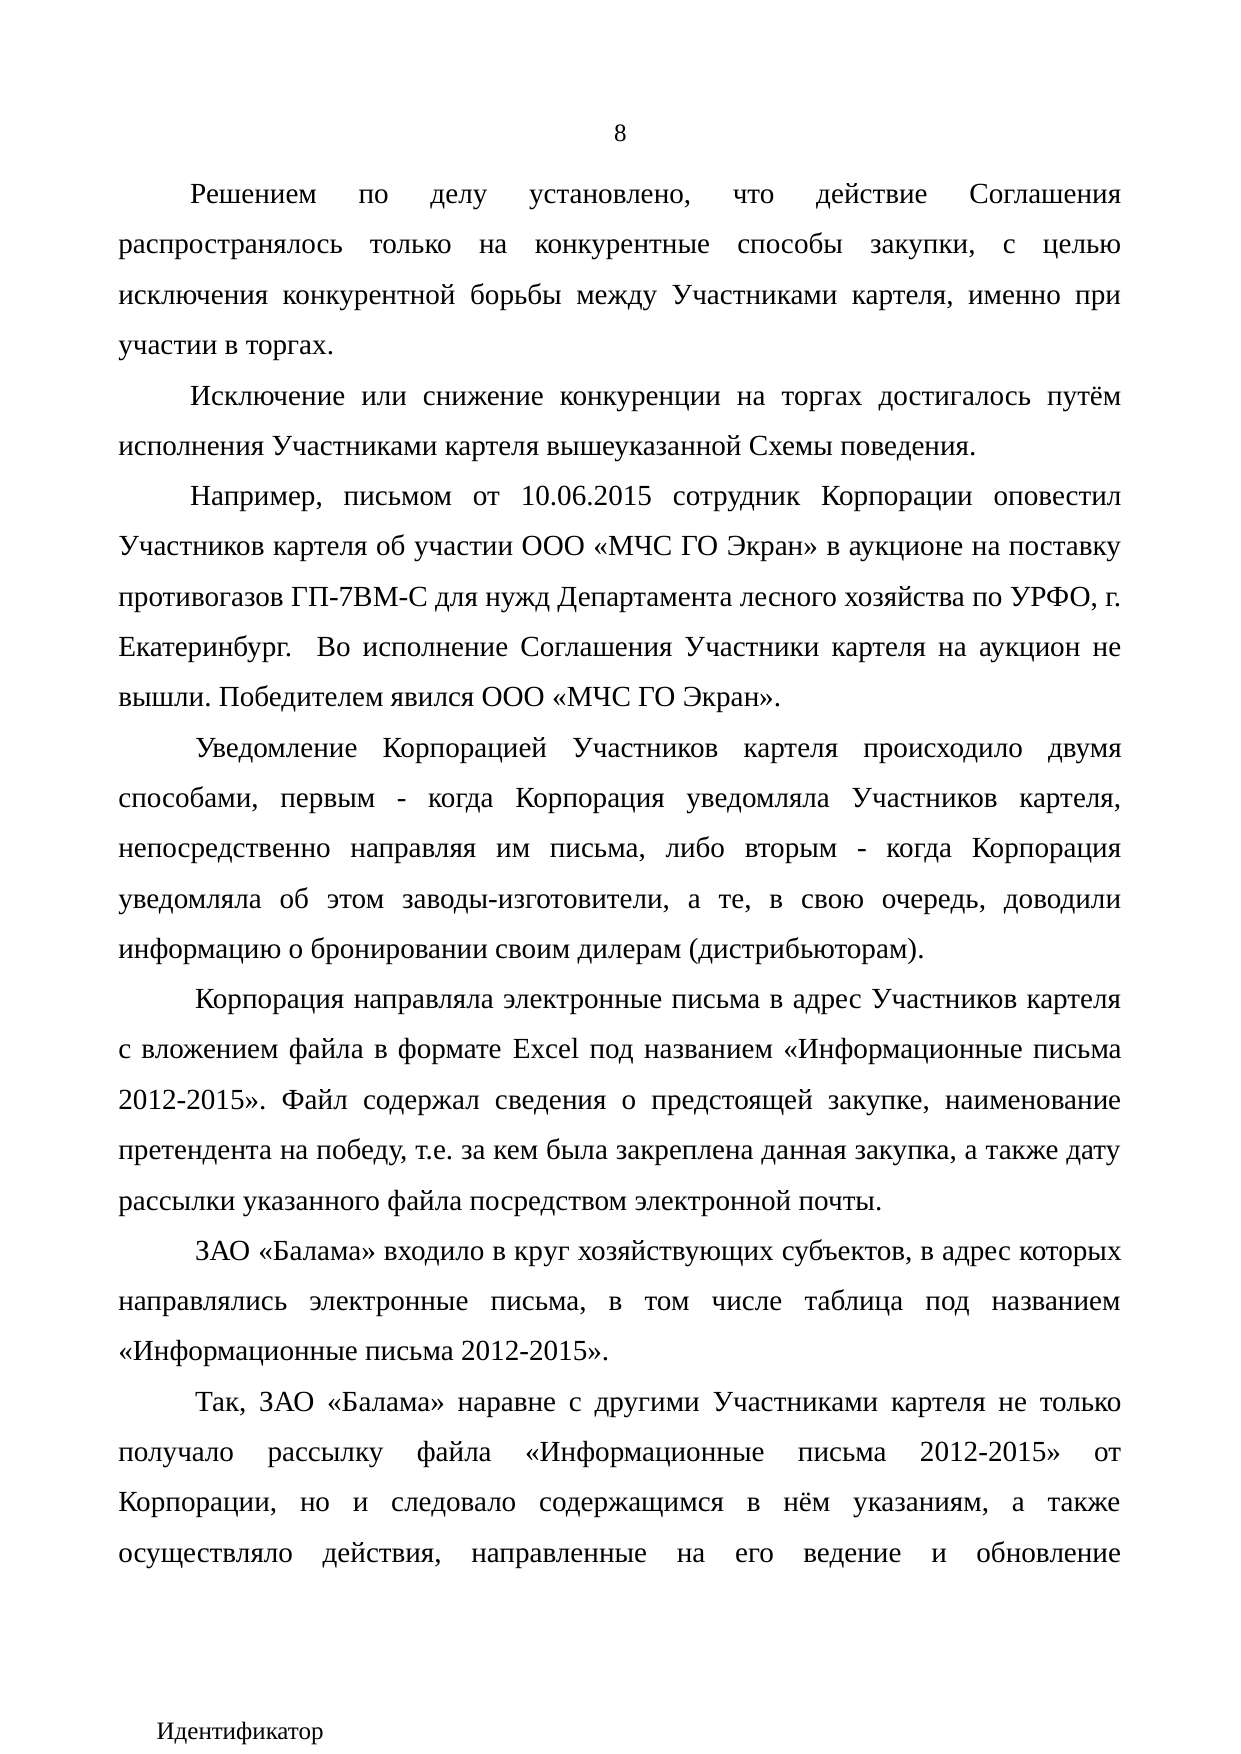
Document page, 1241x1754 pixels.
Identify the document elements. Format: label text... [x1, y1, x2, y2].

text ЗАО «Балама» входило в круг хозяйствующих субъектов, в адрес которых направлялись электронные письма, в том числе таблица под названием «Информационные письма 2012-2015». [118, 1233, 1122, 1367]
text Исключение или снижение конкуренции на торгах достигалось путём исполнения Участниками картеля вышеуказанной Схемы поведения. [118, 378, 1122, 461]
text Решением по делу установлено, что действие Соглашения распространялось только на конкурентные способы закупки, с целью исключения конкурентной борьбы между Участниками картеля, именно при участии в торгах. [118, 176, 1122, 361]
text Корпорация направляла электронные письма в адрес Участников картеля с вложением файла в формате Excel под названием «Информационные письма 2012-2015». Файл содержал сведения о предстоящей закупке, наименование претендента на победу, т.е. за кем была закреплена данная закупка, а также дату рассылки указанного файла посредством электронной почты. [118, 981, 1122, 1216]
text Уведомление Корпорацией Участников картеля происходило двумя способами, первым - когда Корпорация уведомляла Участников картеля, непосредственно направляя им письма, либо вторым - когда Корпорация уведомляла об этом заводы-изготовители, а те, в свою очередь, доводили информацию о бронировании своим дилерам (дистрибьюторам). [118, 730, 1122, 964]
text Например, письмом от 10.06.2015 сотрудник Корпорации оповестил Участников картеля об участии ООО «МЧС ГО Экран» в аукционе на поставку противогазов ГП-7ВМ-С для нужд Департамента лесного хозяйства по УРФО, г. Екатеринбург. Во исполнение Соглашения Участники картеля на аукцион не вышли. Победителем явился ООО «МЧС ГО Экран». [118, 478, 1122, 713]
text Так, ЗАО «Балама» наравне с другими Участниками картеля не только получало рассылку файла «Информационные письма 2012-2015» от Корпорации, но и следовало содержащимся в нём указаниям, а также осуществляло действия, направленные на его ведение и обновление [118, 1384, 1122, 1568]
